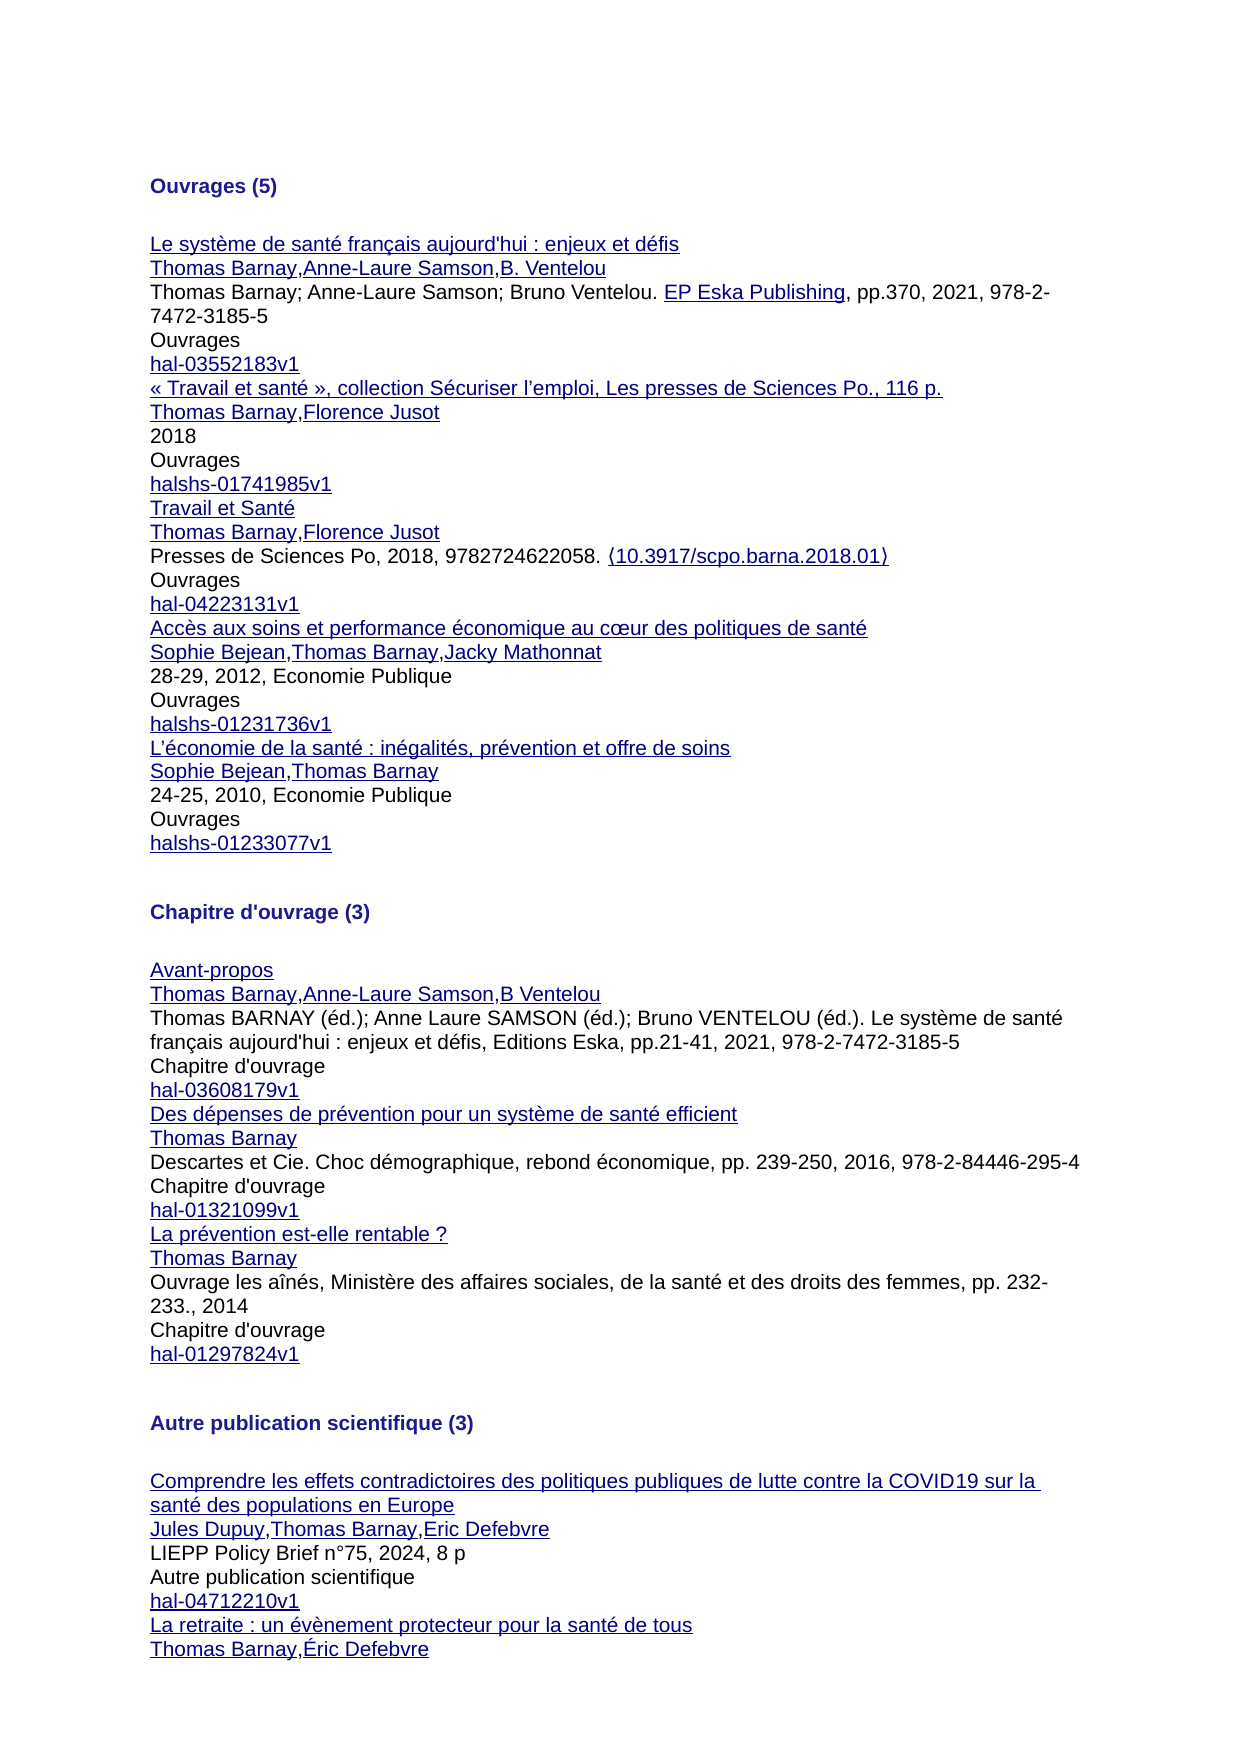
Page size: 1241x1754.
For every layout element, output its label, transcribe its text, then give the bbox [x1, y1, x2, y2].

subtitle Autre publication scientifique (3) [150, 1410, 1090, 1434]
table_header Avant-propos Thomas Barnay,Anne-Laure Samson,B Ventelou Thomas BARNAY (éd.); Anne Laure SAMSON (éd.); Bruno VENTELOU (éd.). Le système de santé français aujourd'hui : enjeux et défis, Editions Eska, pp.21-41, 2021, 978-2-7472-3185-5 Chapitre d'ouvrage hal-03608179v1 [150, 958, 1090, 1102]
subtitle Chapitre d'ouvrage (3) [150, 900, 1090, 924]
table_header Comprendre les effets contradictoires des politiques publiques de lutte contre la COVID­19 sur la santé des populations en Europe Jules Dupuy,Thomas Barnay,Eric Defebvre LIEPP Policy Brief n°75, 2024, 8 p Autre publication scientifique hal-04712210v1 [150, 1469, 1090, 1612]
table_cell « Travail et santé », collection Sécuriser l’emploi, Les presses de Sciences Po., 116 p. Thomas Barnay,Florence Jusot 2018 Ouvrages halshs-01741985v1 [150, 376, 1090, 496]
table_cell L’économie de la santé : inégalités, prévention et offre de soins Sophie Bejean,Thomas Barnay 24-25, 2010, Economie Publique Ouvrages halshs-01233077v1 [150, 735, 1090, 855]
table_cell Des dépenses de prévention pour un système de santé efficient Thomas Barnay Descartes et Cie. Choc démographique, rebond économique, pp. 239-250, 2016, 978-2-84446-295-4 Chapitre d'ouvrage hal-01321099v1 [150, 1102, 1090, 1222]
table_header Le système de santé français aujourd'hui : enjeux et défis Thomas Barnay,Anne-Laure Samson,B. Ventelou Thomas Barnay; Anne-Laure Samson; Bruno Ventelou. EP Eska Publishing, pp.370, 2021, 978-2-7472-3185-5 Ouvrages hal-03552183v1 [150, 232, 1090, 376]
table_cell Travail et Santé Thomas Barnay,Florence Jusot Presses de Sciences Po, 2018, 9782724622058. ⟨10.3917/scpo.barna.2018.01⟩ Ouvrages hal-04223131v1 [150, 496, 1090, 616]
subtitle Ouvrages (5) [150, 174, 1090, 198]
table_cell Accès aux soins et performance économique au cœur des politiques de santé Sophie Bejean,Thomas Barnay,Jacky Mathonnat 28-29, 2012, Economie Publique Ouvrages halshs-01231736v1 [150, 616, 1090, 735]
table_cell La retraite : un évènement protecteur pour la santé de tous Thomas Barnay,Éric Defebvre [150, 1613, 1090, 1660]
table_cell La prévention est-elle rentable ? Thomas Barnay Ouvrage les aînés, Ministère des affaires sociales, de la santé et des droits des femmes, pp. 232-233., 2014 Chapitre d'ouvrage hal-01297824v1 [150, 1222, 1090, 1366]
